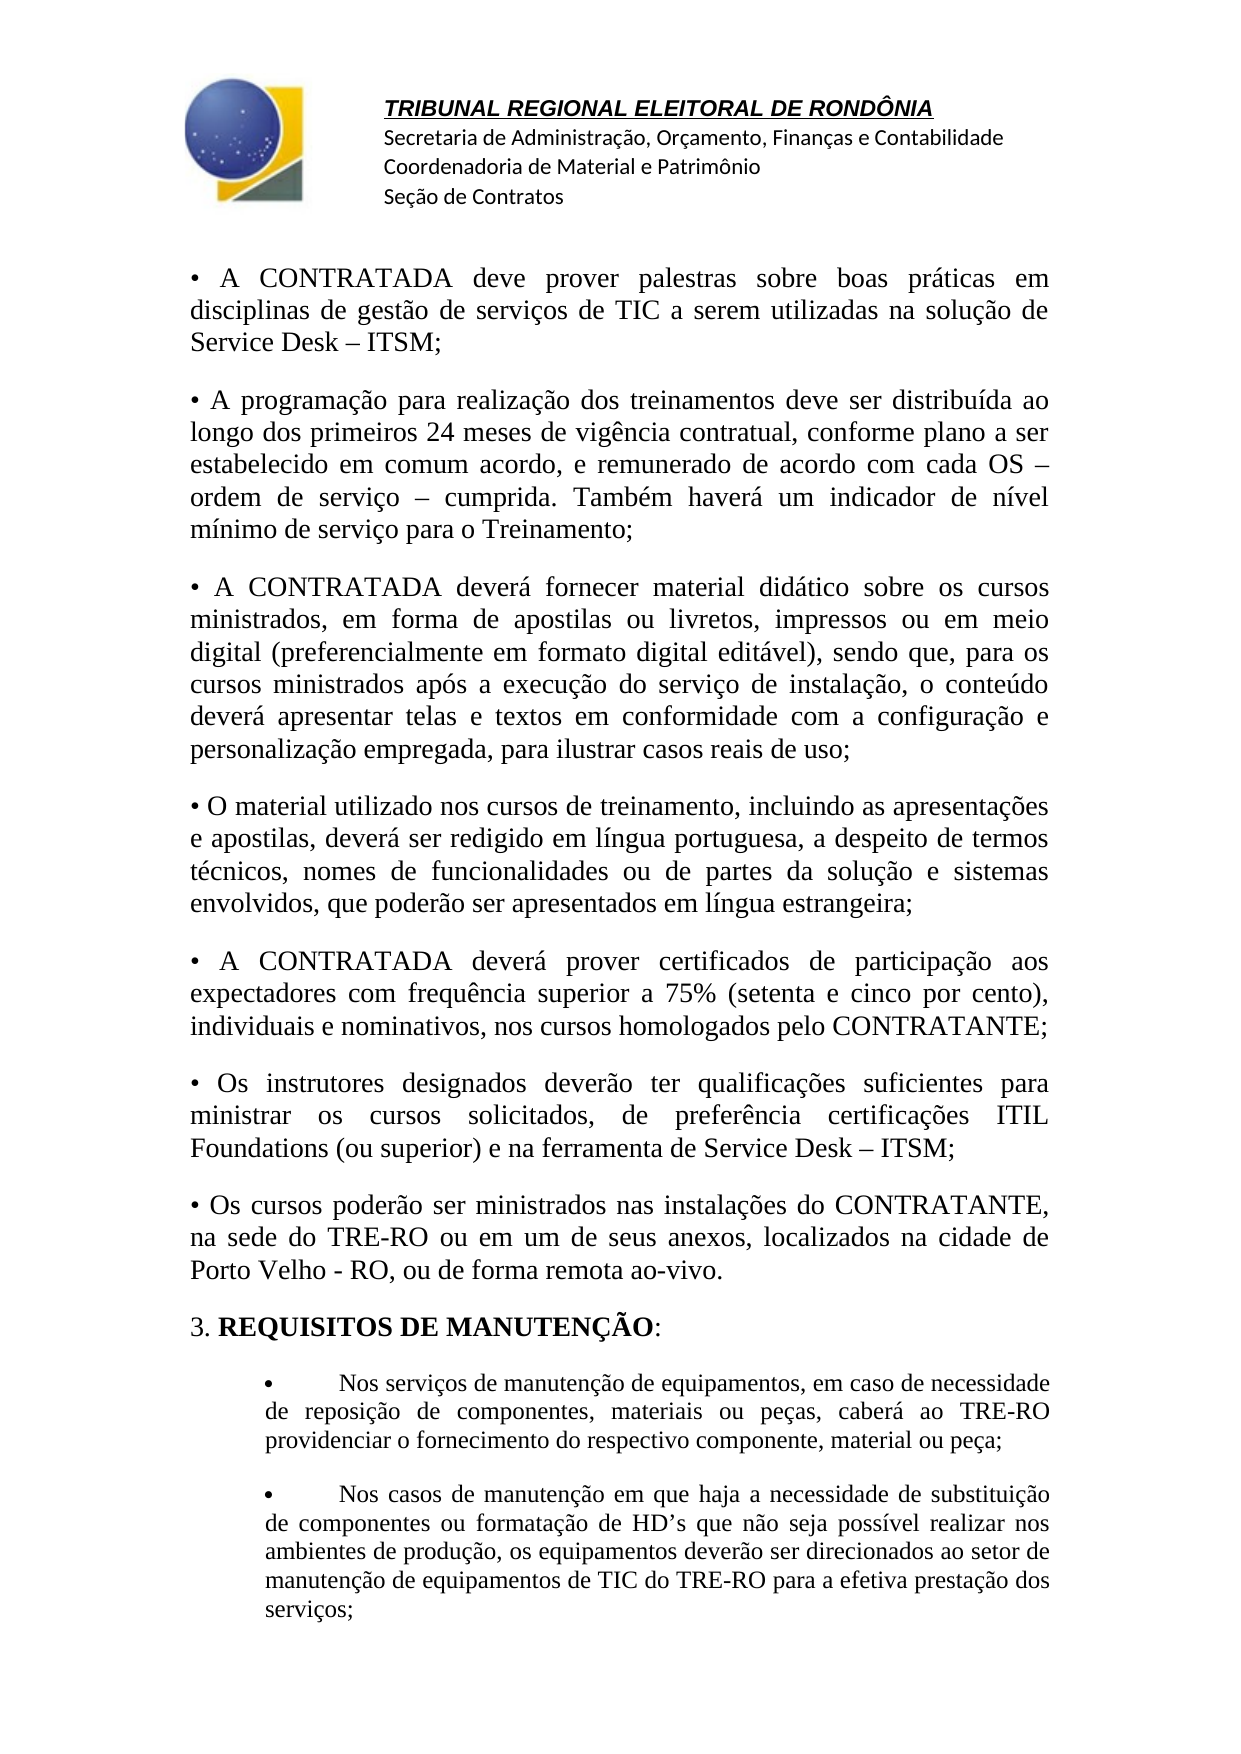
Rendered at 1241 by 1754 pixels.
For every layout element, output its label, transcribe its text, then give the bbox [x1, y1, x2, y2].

text • A CONTRATADA deverá fornecer material didático sobre os cursos ministrados, em forma de apostilas ou livretos, impressos ou em meio digital (preferencialmente em formato digital editável), sendo que, para os cursos ministrados após a execução do serviço de instalação, o conteúdo deverá apresentar telas e textos em conformidade com a configuração e personalização empregada, para ilustrar casos reais de uso; [190, 570, 1051, 764]
list Nos serviços de manutenção de equipamentos, em caso de necessidade de reposição de componentes, materiais ou peças, caberá ao TRE-RO providenciar o fornecimento do respectivo componente, material ou peça; [265, 1368, 1051, 1454]
text • Os instrutores designados deverão ter qualificações suficientes para ministrar os cursos solicitados, de preferência certificações ITIL Foundations (ou superior) e na ferramenta de Service Desk – ITSM; [190, 1066, 1051, 1163]
text • Os cursos poderão ser ministrados nas instalações do CONTRATANTE, na sede do TRE-RO ou em um de seus anexos, localizados na cidade de Porto Velho - RO, ou de forma remota ao-vivo. [190, 1188, 1051, 1285]
text • A programação para realização dos treinamentos deve ser distribuída ao longo dos primeiros 24 meses de vigência contratual, conforme plano a ser estabelecido em comum acordo, e remunerado de acordo com cada OS – ordem de serviço – cumprida. Também haverá um indicador de nível mínimo de serviço para o Treinamento; [190, 383, 1051, 545]
text • A CONTRATADA deverá prover certificados de participação aos expectadores com frequência superior a 75% (setenta e cinco por cento), individuais e nominativos, nos cursos homologados pelo CONTRATANTE; [190, 944, 1051, 1041]
text • A CONTRATADA deve prover palestras sobre boas práticas em disciplinas de gestão de serviços de TIC a serem utilizadas na solução de Service Desk – ITSM; [190, 261, 1051, 358]
text 3. REQUISITOS DE MANUTENÇÃO: [190, 1310, 1051, 1343]
text • O material utilizado nos cursos de treinamento, incluindo as apresentações e apostilas, deverá ser redigido em língua portuguesa, a despeito de termos técnicos, nomes de funcionalidades ou de partes da solução e sistemas envolvidos, que poderão ser apresentados em língua estrangeira; [190, 789, 1051, 919]
list Nos casos de manutenção em que haja a necessidade de substituição de componentes ou formatação de HD’s que não seja possível realizar nos ambientes de produção, os equipamentos deverão ser direcionados ao setor de manutenção de equipamentos de TIC do TRE-RO para a efetiva prestação dos serviços; [265, 1479, 1051, 1623]
